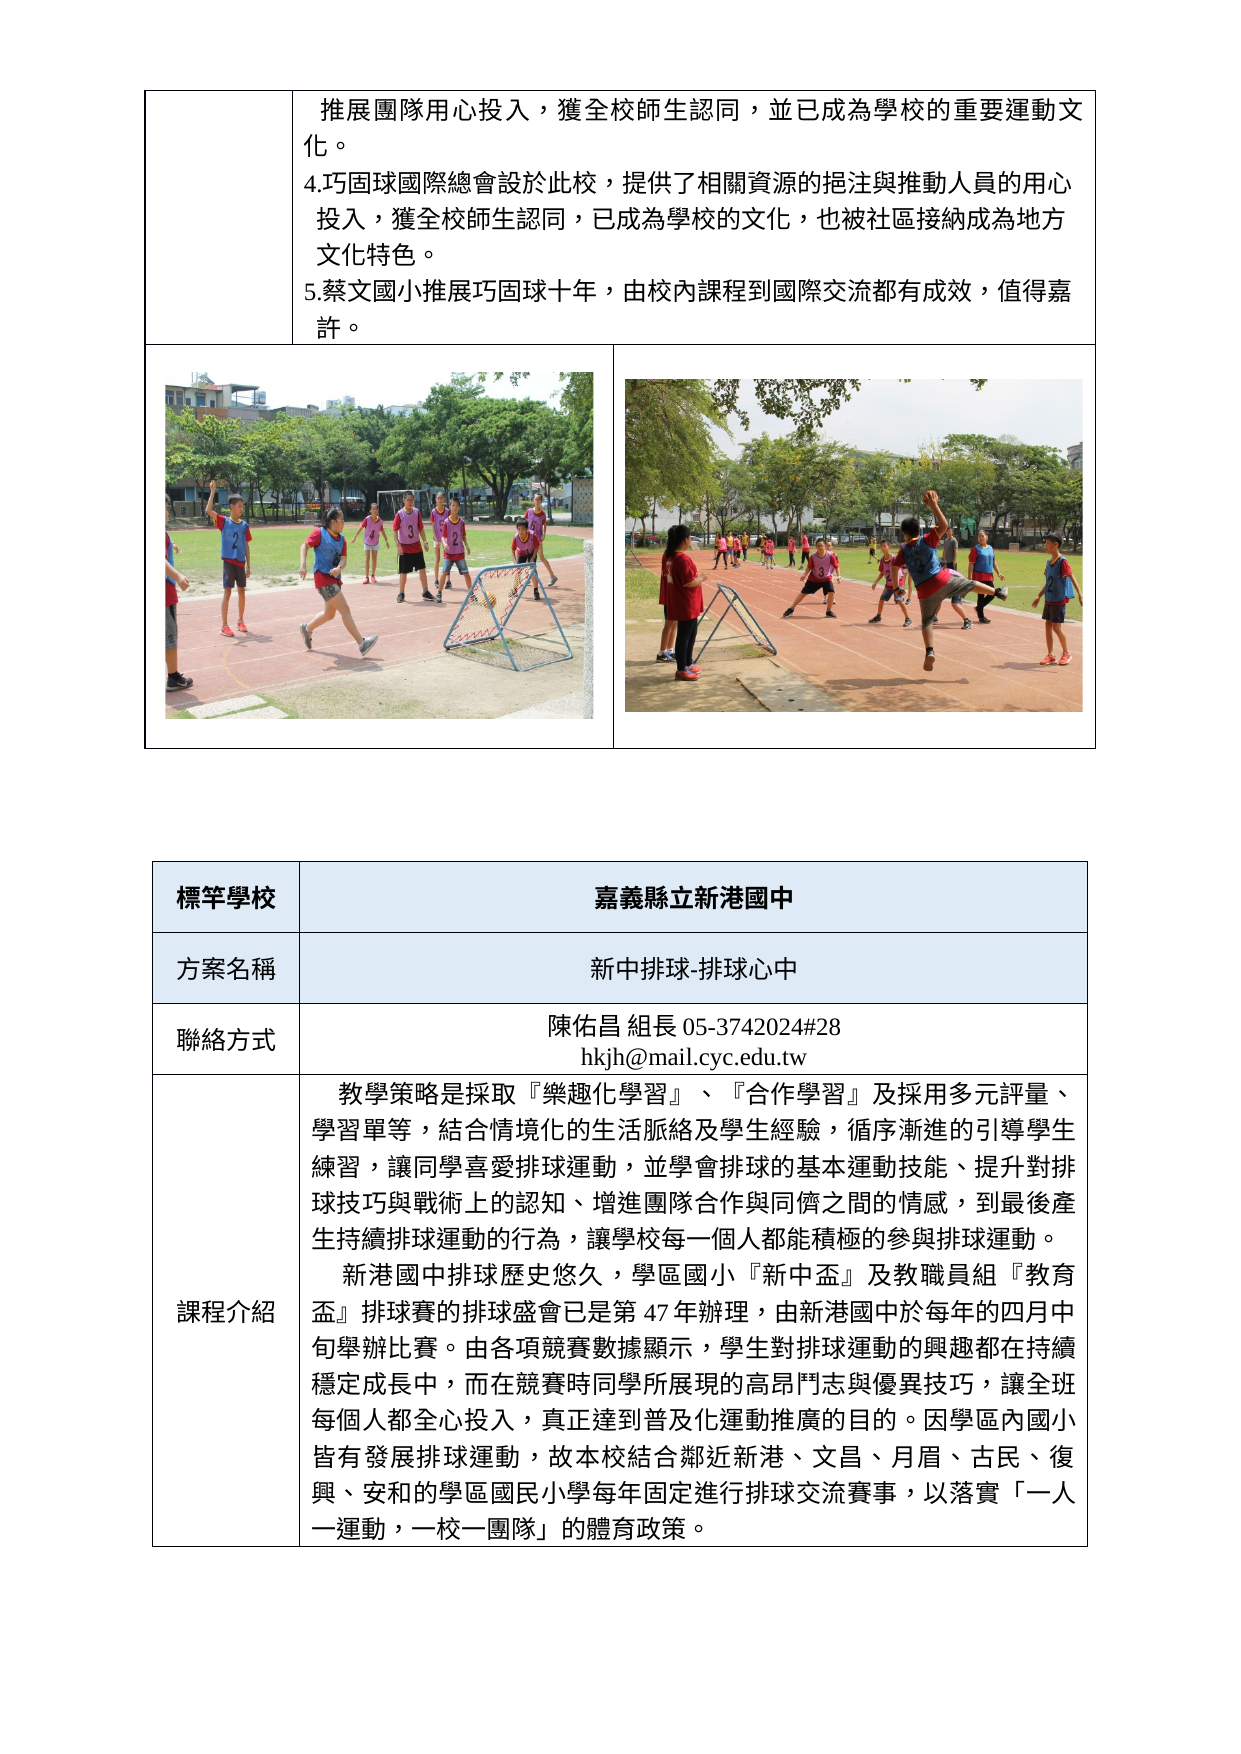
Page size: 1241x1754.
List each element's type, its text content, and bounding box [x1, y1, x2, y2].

table_cell 推展團隊用心投入，獲全校師生認同，並已成為學校的重要運動文化。 4.巧固球國際總會設於此校，提供了相關資源的挹注與推動人員的用心 投入，獲全校師生認同，已成為學校的文化，也被社區接納成為地方 文化特色。 5.蔡文國小推展巧固球十年，由校內課程到國際交流都有成效，值得嘉 許。 [293, 91, 1095, 344]
picture [165, 372, 594, 719]
table_cell 新中排球-排球心中 [300, 933, 1087, 1003]
table_cell [146, 345, 613, 747]
table_cell [146, 91, 292, 344]
table_cell 陳佑昌 組長05-3742024#28 hkjh@mail.cyc.edu.tw [300, 1004, 1087, 1073]
table_cell 課程介紹 [153, 1075, 299, 1546]
table_cell [614, 345, 1095, 747]
table_cell 方案名稱 [153, 933, 299, 1003]
table_cell 教學策略是採取『樂趣化學習』、『合作學習』及採用多元評量、學習單等，結合情境化的生活脈絡及學生經驗，循序漸進的引導學生練習，讓同學喜愛排球運動，並學會排球的基本運動技能、提升對排球技巧與戰術上的認知、增進團隊合作與同儕之間的情感，到最後產生持續排球運動的行為，讓學校每一個人都能積極的參與排球運動。 新港國中排球歷史悠久，學區國小『新中盃』及教職員組『教育盃』排球賽的排球盛會已是第47年辦理，由新港國中於每年的四月中旬舉辦比賽。由各項競賽數據顯示，學生對排球運動的興趣都在持續穩定成長中，而在競賽時同學所展現的高昂鬥志與優異技巧，讓全班每個人都全心投入，真正達到普及化運動推廣的目的。因學區內國小皆有發展排球運動，故本校結合鄰近新港、文昌、月眉、古民、復興、安和的學區國民小學每年固定進行排球交流賽事，以落實「一人一運動，一校一團隊」的體育政策。 [300, 1075, 1087, 1546]
table_header 嘉義縣立新港國中 [300, 862, 1087, 932]
table_header 標竿學校 [153, 862, 299, 932]
picture [625, 379, 1083, 712]
table_cell 聯絡方式 [153, 1004, 299, 1073]
